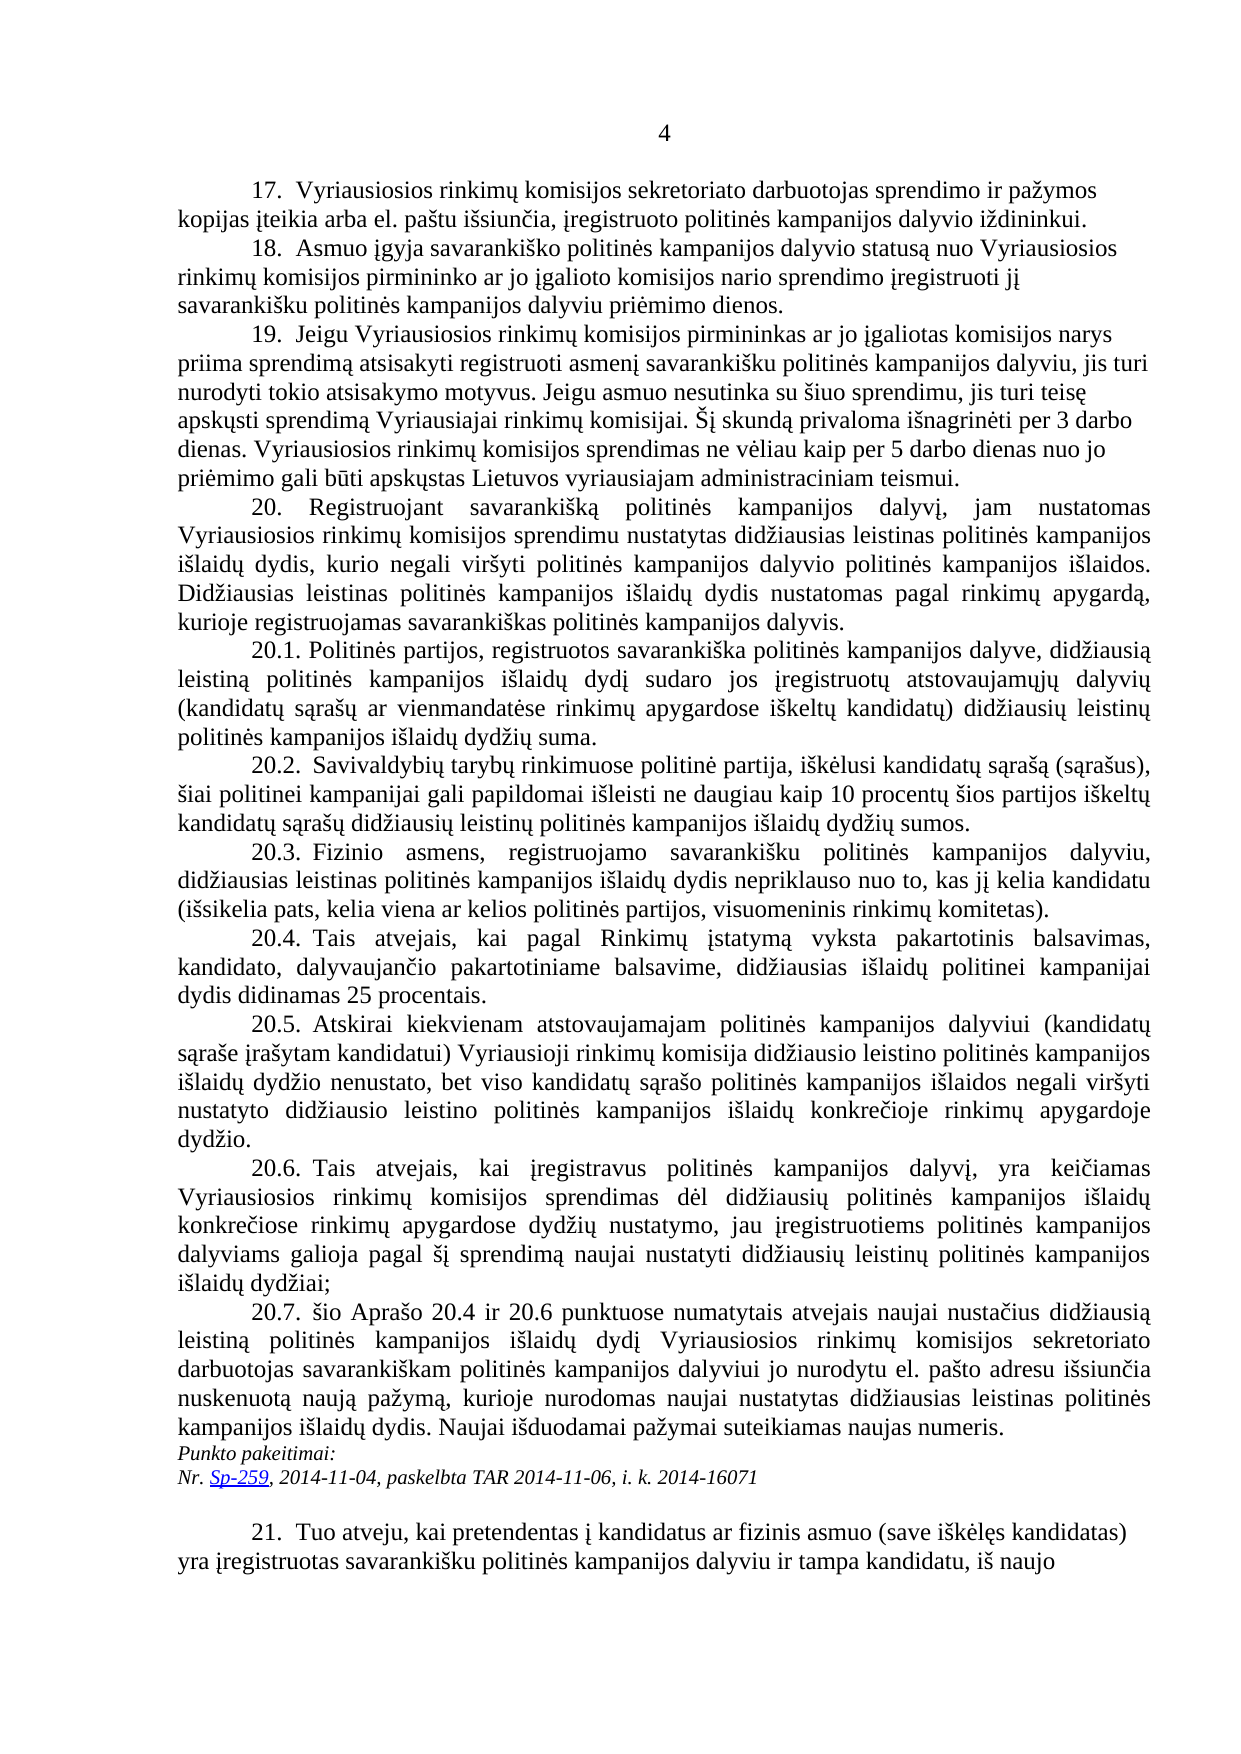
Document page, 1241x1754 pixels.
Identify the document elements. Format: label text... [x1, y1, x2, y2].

text 20.6. Tais atvejais, kai įregistravus politinės kampanijos dalyvį, yra keičiamas Vyriausiosios rinkimų komisijos sprendimas dėl didžiausių politinės kampanijos išlaidų konkrečiose rinkimų apygardose dydžių nustatymo, jau įregistruotiems politinės kampanijos dalyviams galioja pagal šį sprendimą naujai nustatyti didžiausių leistinų politinės kampanijos išlaidų dydžiai; [177, 1153, 1152, 1297]
text 20. Registruojant savarankišką politinės kampanijos dalyvį, jam nustatomas Vyriausiosios rinkimų komisijos sprendimu nustatytas didžiausias leistinas politinės kampanijos išlaidų dydis, kurio negali viršyti politinės kampanijos dalyvio politinės kampanijos išlaidos. Didžiausias leistinas politinės kampanijos išlaidų dydis nustatomas pagal rinkimų apygardą, kurioje registruojamas savarankiškas politinės kampanijos dalyvis. [177, 492, 1152, 636]
text 20.5. Atskirai kiekvienam atstovaujamajam politinės kampanijos dalyviui (kandidatų sąraše įrašytam kandidatui) Vyriausioji rinkimų komisija didžiausio leistino politinės kampanijos išlaidų dydžio nenustato, bet viso kandidatų sąrašo politinės kampanijos išlaidos negali viršyti nustatyto didžiausio leistino politinės kampanijos išlaidų konkrečioje rinkimų apygardoje dydžio. [177, 1009, 1152, 1153]
text 20.1. Politinės partijos, registruotos savarankiška politinės kampanijos dalyve, didžiausią leistiną politinės kampanijos išlaidų dydį sudaro jos įregistruotų atstovaujamųjų dalyvių (kandidatų sąrašų ar vienmandatėse rinkimų apygardose iškeltų kandidatų) didžiausių leistinų politinės kampanijos išlaidų dydžių suma. [177, 636, 1152, 751]
text 20.7. šio Aprašo 20.4 ir 20.6 punktuose numatytais atvejais naujai nustačius didžiausią leistiną politinės kampanijos išlaidų dydį Vyriausiosios rinkimų komisijos sekretoriato darbuotojas savarankiškam politinės kampanijos dalyviui jo nurodytu el. pašto adresu išsiunčia nuskenuotą naują pažymą, kurioje nurodomas naujai nustatytas didžiausias leistinas politinės kampanijos išlaidų dydis. Naujai išduodamai pažymai suteikiamas naujas numeris. [177, 1297, 1152, 1441]
text 19. Jeigu Vyriausiosios rinkimų komisijos pirmininkas ar jo įgaliotas komisijos narys priima sprendimą atsisakyti registruoti asmenį savarankišku politinės kampanijos dalyviu, jis turi nurodyti tokio atsisakymo motyvus. Jeigu asmuo nesutinka su šiuo sprendimu, jis turi teisę apskųsti sprendimą Vyriausiajai rinkimų komisijai. Šį skundą privaloma išnagrinėti per 3 darbo dienas. Vyriausiosios rinkimų komisijos sprendimas ne vėliau kaip per 5 darbo dienas nuo jo priėmimo gali būti apskųstas Lietuvos vyriausiajam administraciniam teismui. [177, 319, 1152, 492]
text 20.2. Savivaldybių tarybų rinkimuose politinė partija, iškėlusi kandidatų sąrašą (sąrašus), šiai politinei kampanijai gali papildomai išleisti ne daugiau kaip 10 procentų šios partijos iškeltų kandidatų sąrašų didžiausių leistinų politinės kampanijos išlaidų dydžių sumos. [177, 751, 1152, 837]
text 21. Tuo atveju, kai pretendentas į kandidatus ar fizinis asmuo (save iškėlęs kandidatas) yra įregistruotas savarankišku politinės kampanijos dalyviu ir tampa kandidatu, iš naujo [177, 1517, 1152, 1575]
text Nr. Sp-259, 2014-11-04, paskelbta TAR 2014-11-06, i. k. 2014-16071 [177, 1465, 1152, 1489]
text 20.4. Tais atvejais, kai pagal Rinkimų įstatymą vyksta pakartotinis balsavimas, kandidato, dalyvaujančio pakartotiniame balsavime, didžiausias išlaidų politinei kampanijai dydis didinamas 25 procentais. [177, 923, 1152, 1009]
text 20.3. Fizinio asmens, registruojamo savarankišku politinės kampanijos dalyviu, didžiausias leistinas politinės kampanijos išlaidų dydis nepriklauso nuo to, kas jį kelia kandidatu (išsikelia pats, kelia viena ar kelios politinės partijos, visuomeninis rinkimų komitetas). [177, 837, 1152, 923]
text Punkto pakeitimai: [177, 1441, 1152, 1465]
text 18. Asmuo įgyja savarankiško politinės kampanijos dalyvio statusą nuo Vyriausiosios rinkimų komisijos pirmininko ar jo įgalioto komisijos nario sprendimo įregistruoti jį savarankišku politinės kampanijos dalyviu priėmimo dienos. [177, 233, 1152, 319]
text 17. Vyriausiosios rinkimų komisijos sekretoriato darbuotojas sprendimo ir pažymos kopijas įteikia arba el. paštu išsiunčia, įregistruoto politinės kampanijos dalyvio iždininkui. [177, 176, 1152, 233]
